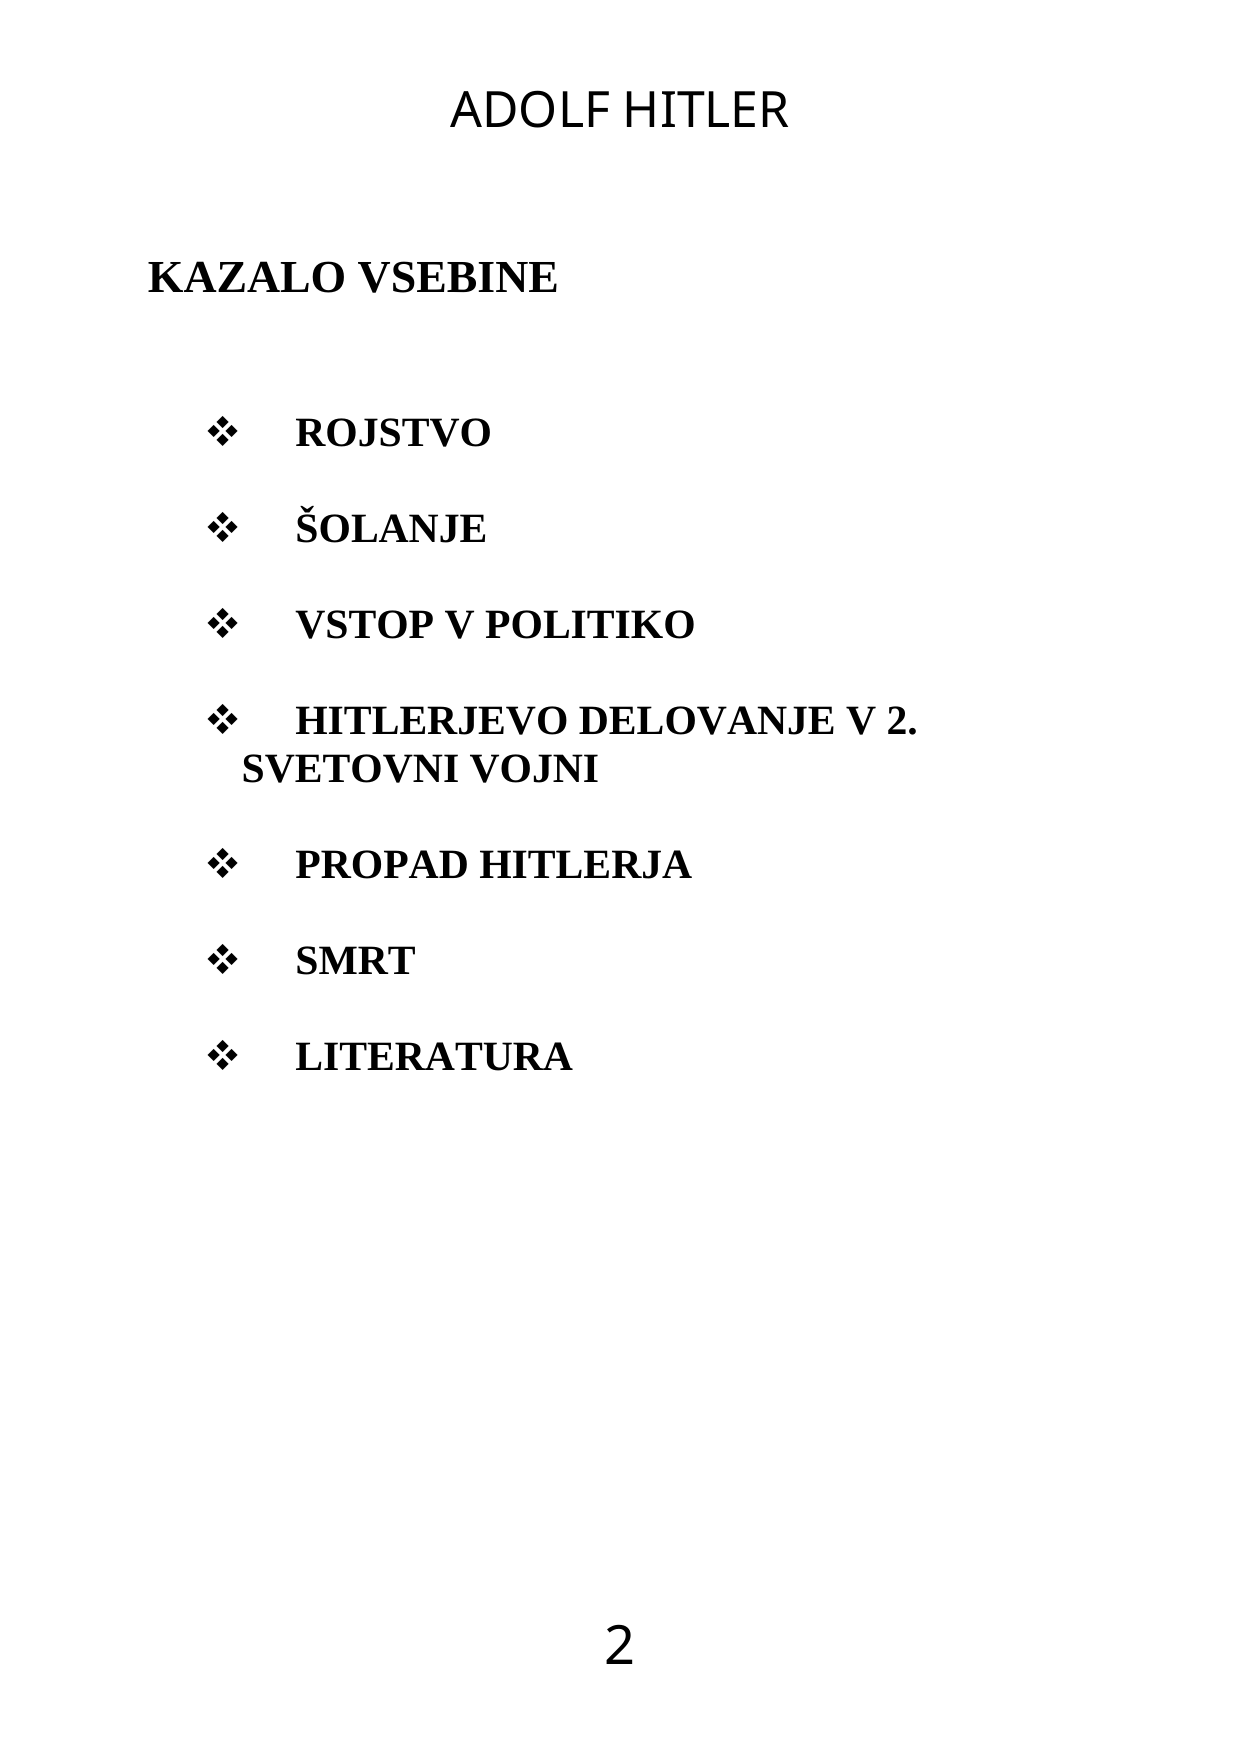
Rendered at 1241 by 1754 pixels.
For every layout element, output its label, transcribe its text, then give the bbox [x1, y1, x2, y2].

text KAZALO VSEBINE [148, 250, 1093, 302]
list VSTOP V POLITIKO [204, 600, 1093, 648]
list HITLERJEVO DELOVANJE V 2. SVETOVNI VOJNI [204, 696, 1093, 792]
list SMRT [204, 936, 1093, 983]
list LITERATURA [204, 1031, 1093, 1079]
list ŠOLANJE [204, 504, 1093, 552]
list PROPAD HITLERJA [204, 839, 1093, 888]
list ROJSTVO [204, 408, 1093, 456]
